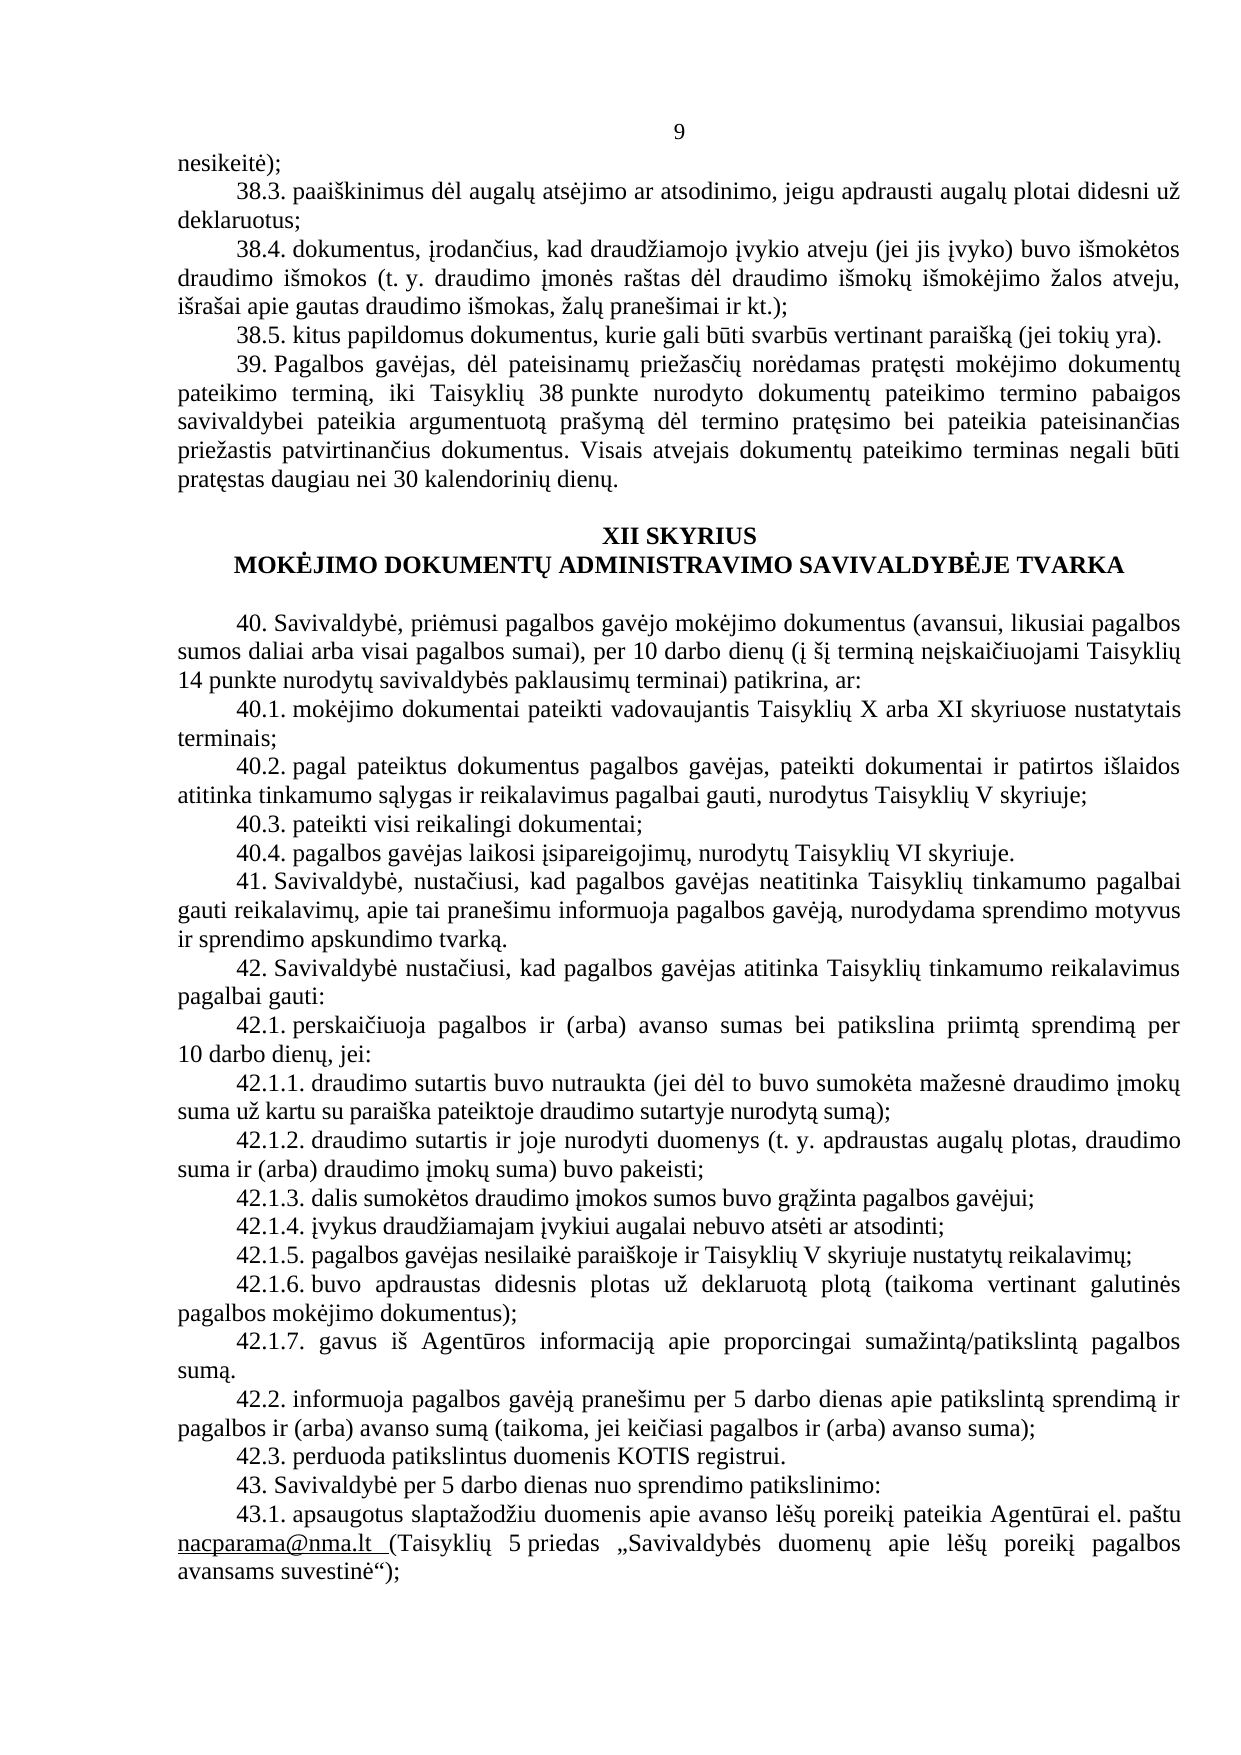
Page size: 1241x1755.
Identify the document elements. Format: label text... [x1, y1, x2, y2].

text 42.1.3. dalis sumokėtos draudimo įmokos sumos buvo grąžinta pagalbos gavėjui; [177, 1183, 1181, 1211]
text 42.1.5. pagalbos gavėjas nesilaikė paraiškoje ir Taisyklių V skyriuje nustatytų reikalavimų; [177, 1240, 1181, 1269]
text 42.3. perduoda patikslintus duomenis KOTIS registrui. [177, 1441, 1181, 1470]
text MOKĖJIMO DOKUMENTŲ ADMINISTRAVIMO SAVIVALDYBĖJE TVARKA [177, 550, 1181, 579]
text 42.1.1. draudimo sutartis buvo nutraukta (jei dėl to buvo sumokėta mažesnė draudimo įmokų suma už kartu su paraiška pateiktoje draudimo sutartyje nurodytą sumą); [177, 1068, 1181, 1125]
text 38.5. kitus papildomus dokumentus, kurie gali būti svarbūs vertinant paraišką (jei tokių yra). [177, 320, 1181, 349]
text 40.4. pagalbos gavėjas laikosi įsipareigojimų, nurodytų Taisyklių VI skyriuje. [177, 838, 1181, 866]
text 40.1. mokėjimo dokumentai pateikti vadovaujantis Taisyklių X arba XI skyriuose nustatytais terminais; [177, 694, 1181, 751]
text 43. Savivaldybė per 5 darbo dienas nuo sprendimo patikslinimo: [177, 1470, 1181, 1499]
text 40.2. pagal pateiktus dokumentus pagalbos gavėjas, pateikti dokumentai ir patirtos išlaidos atitinka tinkamumo sąlygas ir reikalavimus pagalbai gauti, nurodytus Taisyklių V skyriuje; [177, 751, 1181, 809]
text 40.3. pateikti visi reikalingi dokumentai; [177, 809, 1181, 838]
text 42.1.4. įvykus draudžiamajam įvykiui augalai nebuvo atsėti ar atsodinti; [177, 1211, 1181, 1240]
text 42.1.7. gavus iš Agentūros informaciją apie proporcingai sumažintą/patikslintą pagalbos sumą. [177, 1326, 1181, 1384]
text 42. Savivaldybė nustačiusi, kad pagalbos gavėjas atitinka Taisyklių tinkamumo reikalavimus pagalbai gauti: [177, 953, 1181, 1010]
text 40. Savivaldybė, priėmusi pagalbos gavėjo mokėjimo dokumentus (avansui, likusiai pagalbos sumos daliai arba visai pagalbos sumai), per 10 darbo dienų (į šį terminą neįskaičiuojami Taisyklių 14 punkte nurodytų savivaldybės paklausimų terminai) patikrina, ar: [177, 608, 1181, 694]
text XII SKYRIUS [177, 521, 1181, 550]
text 42.2. informuoja pagalbos gavėją pranešimu per 5 darbo dienas apie patikslintą sprendimą ir pagalbos ir (arba) avanso sumą (taikoma, jei keičiasi pagalbos ir (arba) avanso suma); [177, 1384, 1181, 1441]
text 43.1. apsaugotus slaptažodžiu duomenis apie avanso lėšų poreikį pateikia Agentūrai el. paštu nacparama@nma.lt (Taisyklių 5 priedas „Savivaldybės duomenų apie lėšų poreikį pagalbos avansams suvestinė“); [177, 1499, 1181, 1585]
text 38.4. dokumentus, įrodančius, kad draudžiamojo įvykio atveju (jei jis įvyko) buvo išmokėtos draudimo išmokos (t. y. draudimo įmonės raštas dėl draudimo išmokų išmokėjimo žalos atveju, išrašai apie gautas draudimo išmokas, žalų pranešimai ir kt.); [177, 234, 1181, 320]
text 39. Pagalbos gavėjas, dėl pateisinamų priežasčių norėdamas pratęsti mokėjimo dokumentų pateikimo terminą, iki Taisyklių 38 punkte nurodyto dokumentų pateikimo termino pabaigos savivaldybei pateikia argumentuotą prašymą dėl termino pratęsimo bei pateikia pateisinančias priežastis patvirtinančius dokumentus. Visais atvejais dokumentų pateikimo terminas negali būti pratęstas daugiau nei 30 kalendorinių dienų. [177, 349, 1181, 493]
text 42.1.6. buvo apdraustas didesnis plotas už deklaruotą plotą (taikoma vertinant galutinės pagalbos mokėjimo dokumentus); [177, 1269, 1181, 1326]
text nesikeitė); [177, 148, 1181, 176]
text 41. Savivaldybė, nustačiusi, kad pagalbos gavėjas neatitinka Taisyklių tinkamumo pagalbai gauti reikalavimų, apie tai pranešimu informuoja pagalbos gavėją, nurodydama sprendimo motyvus ir sprendimo apskundimo tvarką. [177, 866, 1181, 953]
text 38.3. paaiškinimus dėl augalų atsėjimo ar atsodinimo, jeigu apdrausti augalų plotai didesni už deklaruotus; [177, 176, 1181, 234]
text 42.1.2. draudimo sutartis ir joje nurodyti duomenys (t. y. apdraustas augalų plotas, draudimo suma ir (arba) draudimo įmokų suma) buvo pakeisti; [177, 1125, 1181, 1183]
text 42.1. perskaičiuoja pagalbos ir (arba) avanso sumas bei patikslina priimtą sprendimą per 10 darbo dienų, jei: [177, 1010, 1181, 1068]
